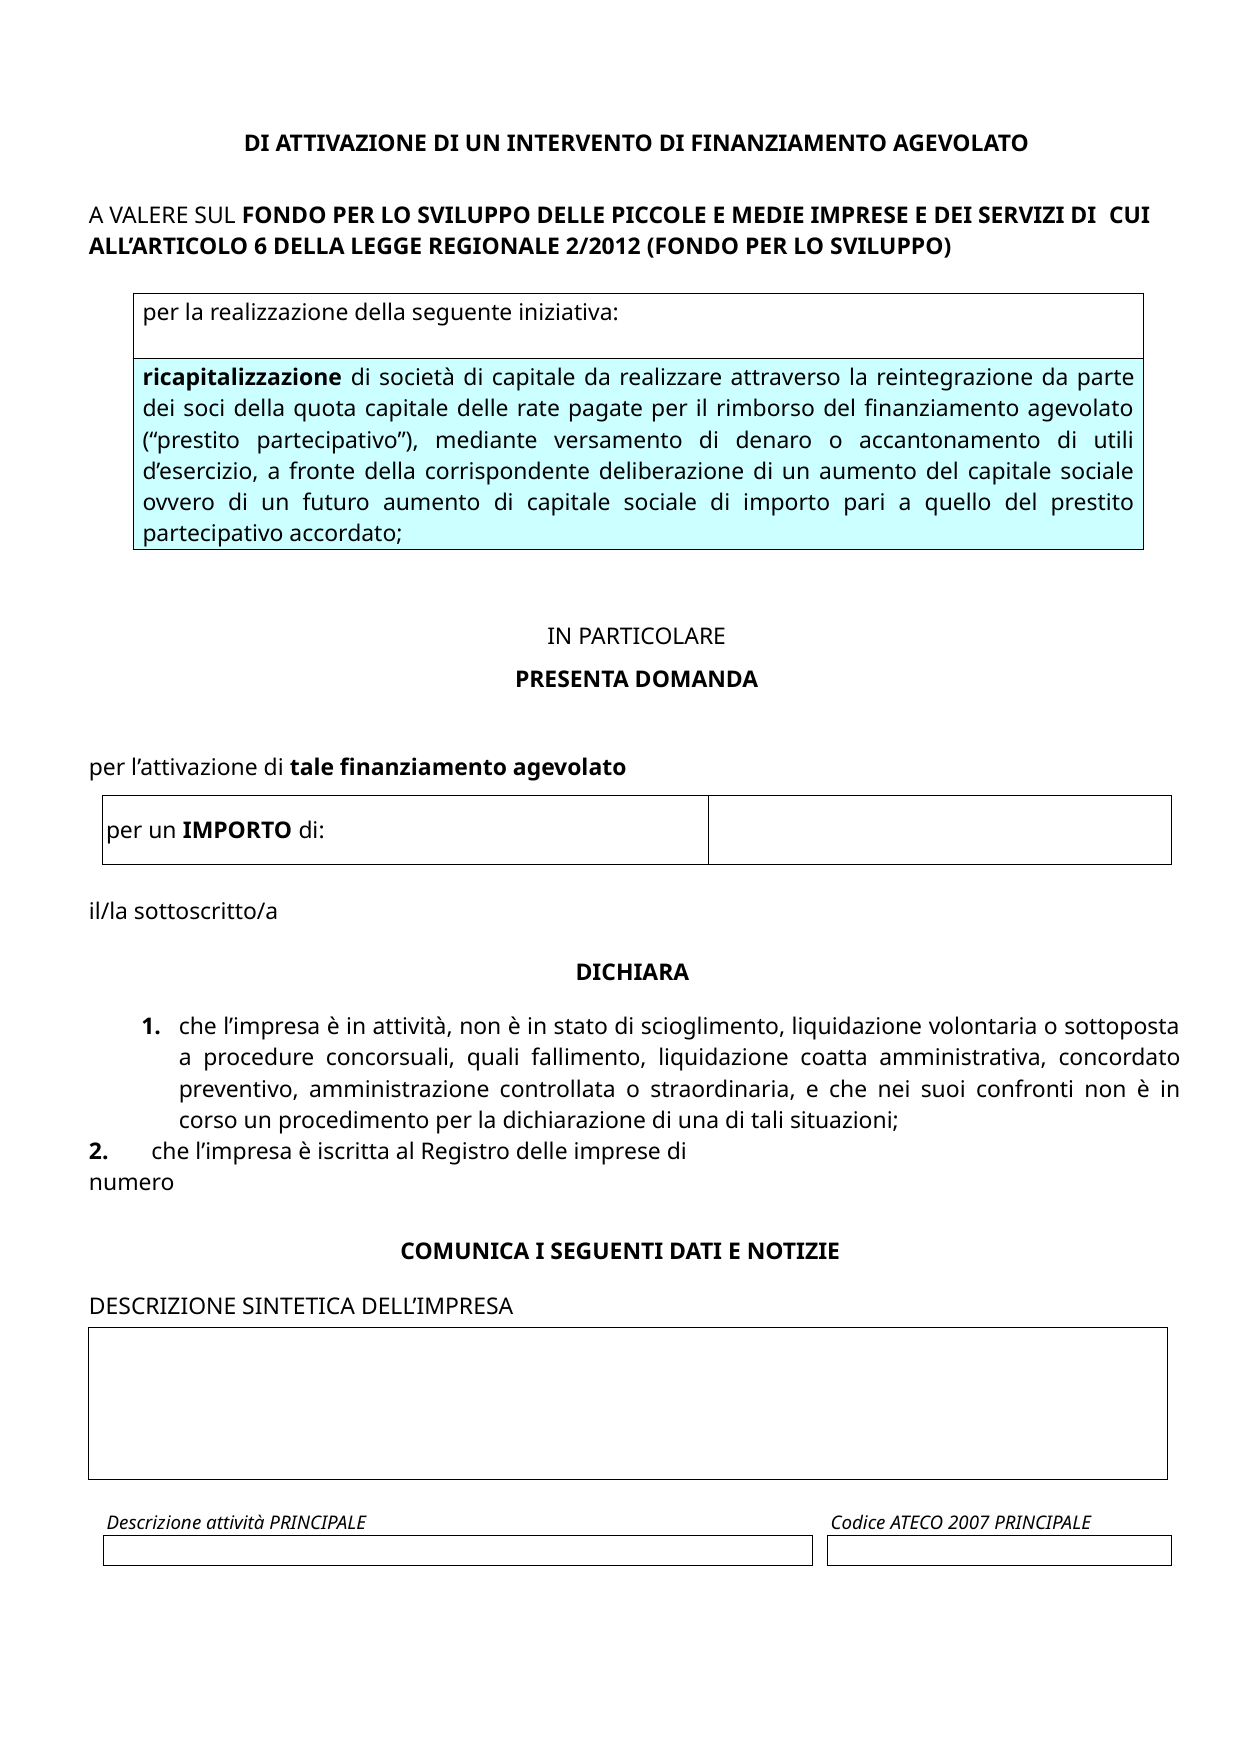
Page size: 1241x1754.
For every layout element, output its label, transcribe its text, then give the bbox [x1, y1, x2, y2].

table_cell [104, 1536, 812, 1565]
text per la realizzazione della seguente iniziativa: [134, 294, 1143, 327]
subtitle 2. che l’impresa è iscritta al Registro delle imprese di numero [89, 1135, 1181, 1197]
text a valere sul Fondo per lo sviluppo delle piccole e medie imprese e dei servizi di cui all’articolo 6 della legge regionale 2/2012 (Fondo per lo sviluppo) [88, 199, 1181, 261]
text DICHIARA [89, 955, 1176, 987]
table_cell [828, 1536, 1171, 1565]
text presenta DOMANDA [89, 663, 1184, 695]
list che l’impresa è in attività, non è in stato di scioglimento, liquidazione volontaria o sottoposta a procedure concorsuali, quali fallimento, liquidazione coatta amministrativa, concordato preventivo, amministrazione controllata o straordinaria, e che nei suoi confronti non è in corso un procedimento per la dichiarazione di una di tali situazioni; [141, 1010, 1181, 1135]
table_header per un IMPORTO di: [103, 796, 708, 864]
text di ATTIVAZIONE di un intervento di finanziamento agevolato [89, 126, 1184, 158]
subtitle COMUNICA I SEGUENTI DATI E NOTIZIE [59, 1235, 1181, 1266]
table_cell [1172, 1535, 1182, 1565]
text in particolare [89, 620, 1184, 651]
text ricapitalizzazione di società di capitale da realizzare attraverso la reintegrazione da parte dei soci della quota capitale delle rate pagate per il rimborso del finanziamento agevolato (“prestito partecipativo”), mediante versamento di denaro o accantonamento di utili d’esercizio, a fronte della corrispondente deliberazione di un aumento del capitale sociale ovvero di un futuro aumento di capitale sociale di importo pari a quello del prestito partecipativo accordato; [134, 359, 1143, 549]
table_header [1172, 1504, 1182, 1535]
text per l’attivazione di tale finanziamento agevolato [89, 751, 1184, 782]
text DESCRIZIONE SINTETICA DELL’IMPRESA [89, 1289, 1184, 1321]
table_header [89, 1328, 1167, 1479]
table_cell [813, 1535, 827, 1565]
table_header Codice ATECO 2007 PRINCIPALE [828, 1504, 1172, 1535]
table_header [709, 796, 1171, 864]
table_header Descrizione attività PRINCIPALE [104, 1504, 827, 1535]
text il/la sottoscritto/a [89, 894, 1176, 926]
table_cell [89, 1535, 103, 1565]
table_header [89, 1504, 103, 1535]
